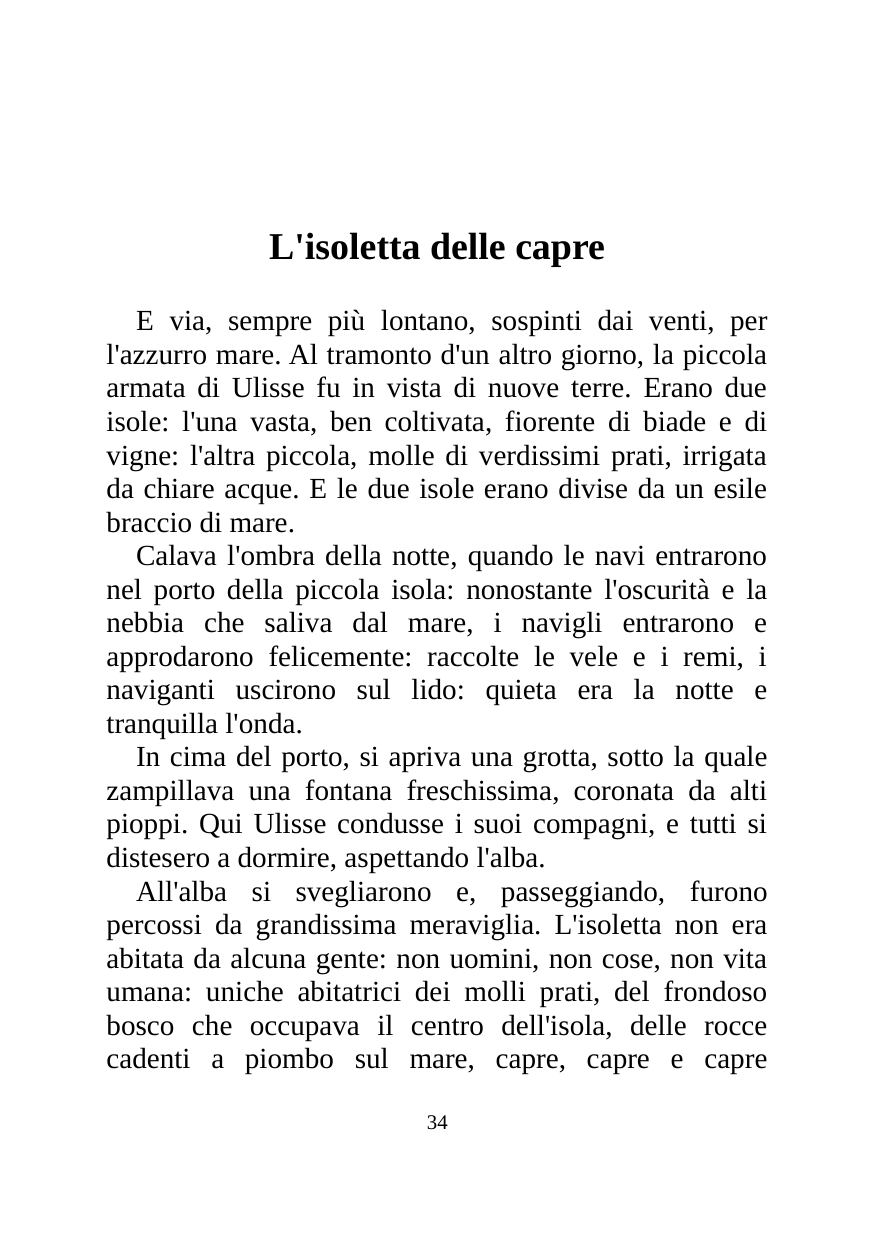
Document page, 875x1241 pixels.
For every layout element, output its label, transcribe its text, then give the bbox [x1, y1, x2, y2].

text Calava l'ombra della notte, quando le navi entrarono nel porto della piccola isola: nonostante l'oscurità e la nebbia che saliva dal mare, i navigli entrarono e approdarono felicemente: raccolte le vele e i remi, i naviganti uscirono sul lido: quieta era la notte e tranquilla l'onda. [106, 538, 768, 739]
text E via, sempre più lontano, sospinti dai venti, per l'azzurro mare. Al tramonto d'un altro giorno, la piccola armata di Ulisse fu in vista di nuove terre. Erano due isole: l'una vasta, ben coltivata, fiorente di biade e di vigne: l'altra piccola, molle di verdissimi prati, irrigata da chiare acque. E le due isole erano divise da un esile braccio di mare. [106, 303, 768, 538]
text All'alba si svegliarono e, passeggiando, furono percossi da grandissima meraviglia. L'isoletta non era abitata da alcuna gente: non uomini, non cose, non vita umana: uniche abitatrici dei molli prati, del frondoso bosco che occupava il centro dell'isola, delle rocce cadenti a piombo sul mare, capre, capre e capre [106, 874, 768, 1075]
subtitle L'isoletta delle capre [106, 224, 768, 268]
text In cima del porto, si apriva una grotta, sotto la quale zampillava una fontana freschissima, coronata da alti pioppi. Qui Ulisse condusse i suoi compagni, e tutti si distesero a dormire, aspettando l'alba. [106, 739, 768, 874]
